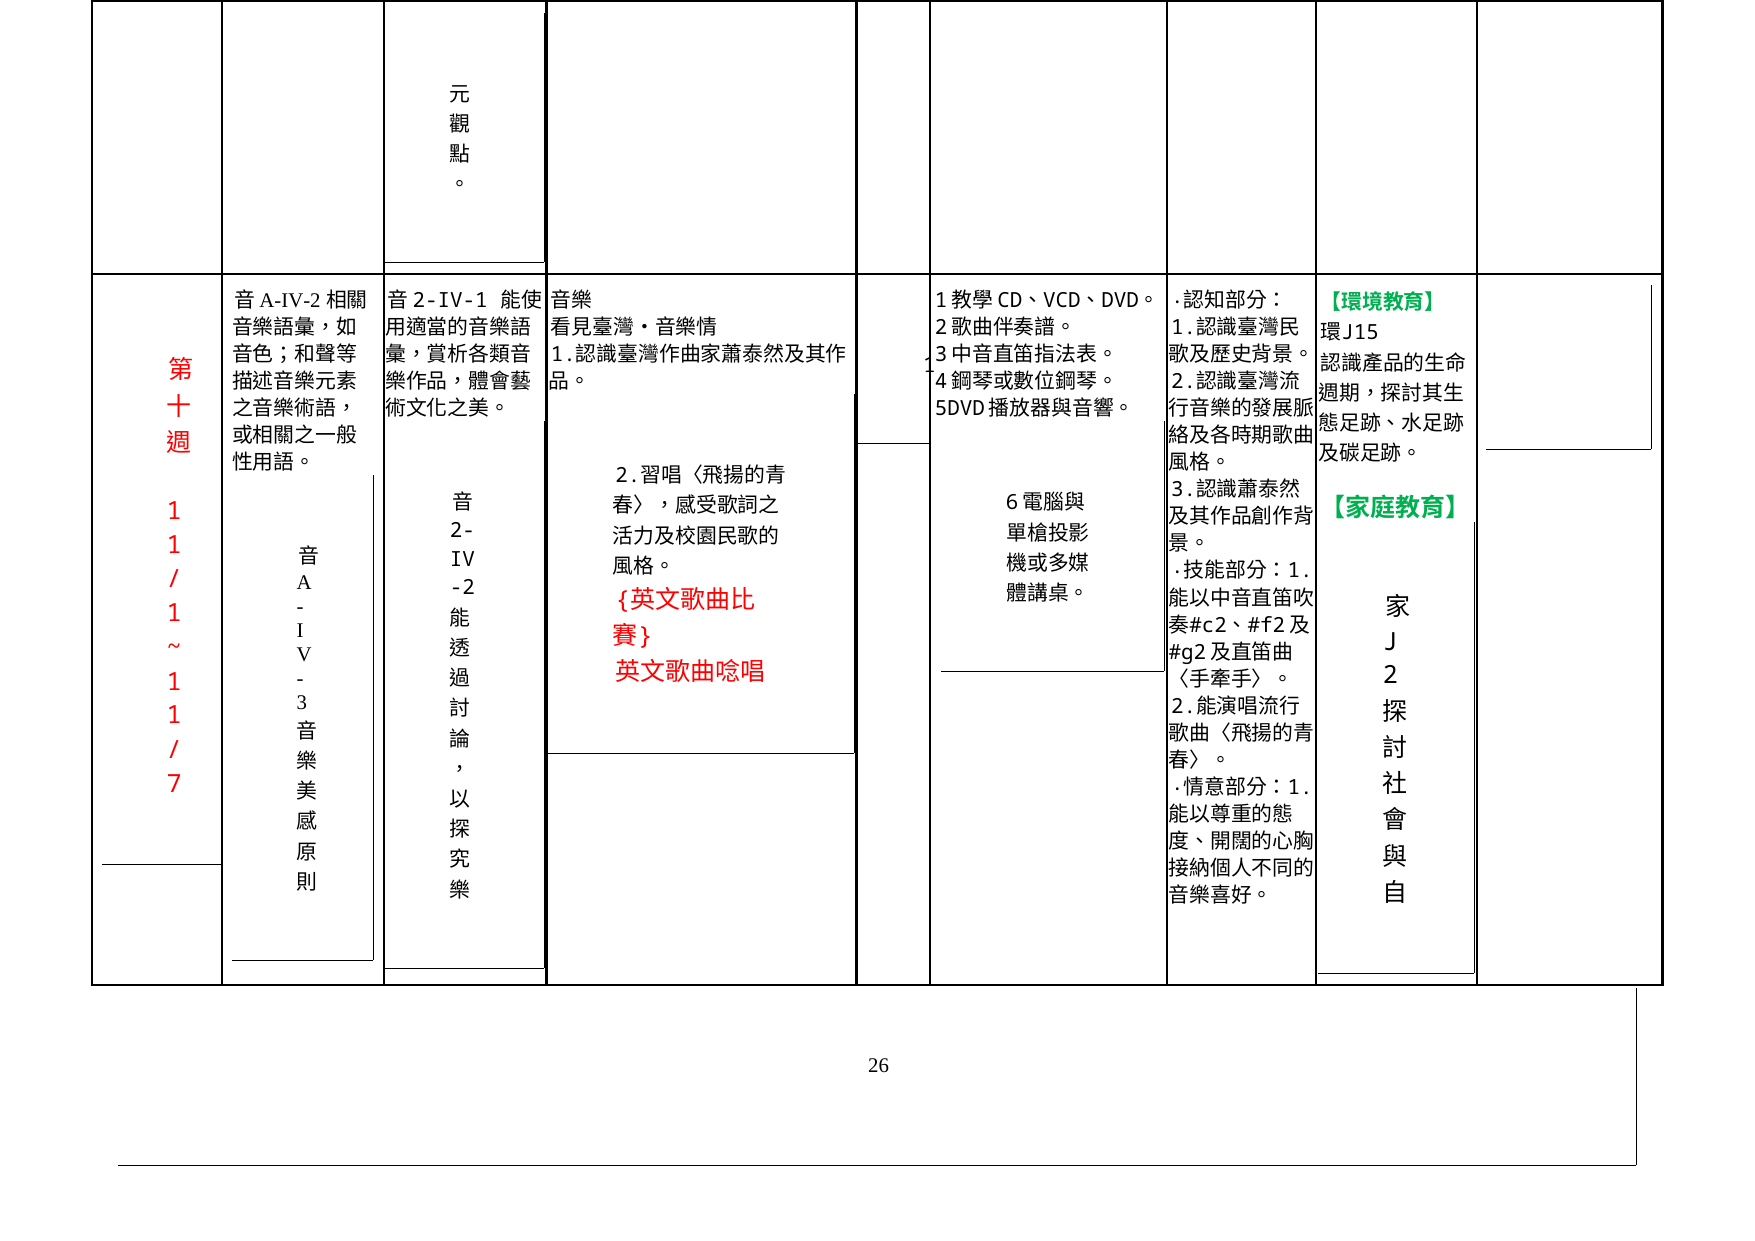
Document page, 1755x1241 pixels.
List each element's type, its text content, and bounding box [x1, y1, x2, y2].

table_cell [1168, 2, 1315, 273]
table_cell 音2-IV-1 能使用適當的音樂語彙，賞析各類音樂作品，體會藝術文化之美。 音2-IV-2 能透過討論，以探究樂 [385, 275, 545, 984]
table_cell 1 [858, 2, 929, 273]
table_cell [1478, 275, 1661, 984]
table_cell [93, 2, 221, 273]
table_cell [548, 2, 855, 273]
table_cell ‧認知部分： 1.認識臺灣民歌及歷史背景。 2.認識臺灣流行音樂的發展脈絡及各時期歌曲風格。 3.認識蕭泰然及其作品創作背景。 ‧技能部分：1.能以中音直笛吹奏#c2、#f2及#g2及直笛曲〈手牽手〉。 2.能演唱流行歌曲〈飛揚的青春〉。 ‧情意部分：1.能以尊重的態度、開闊的心胸接納個人不同的音樂喜好。 [1168, 275, 1315, 984]
table_cell 【環境教育】 環J15 認識產品的生命週期，探討其生態足跡、水足跡及碳足跡。 【家庭教育】 家J2 探討社會與自 [1317, 275, 1476, 984]
table_cell [223, 2, 383, 273]
table_cell 1教學CD、VCD、DVD。 2歌曲伴奏譜。 3中音直笛指法表。 4鋼琴或數位鋼琴。 5DVD播放器與音響。 6電腦與單槍投影機或多媒體講桌。 [931, 275, 1166, 984]
table_cell 音樂 看見臺灣‧音樂情 1.認識臺灣作曲家蕭泰然及其作品。 2.習唱〈飛揚的青春〉，感受歌詞之活力及校園民歌的風格。 {英文歌曲比賽} 英文歌曲唸唱 [548, 275, 855, 984]
table_cell 音A-IV-2 相關音樂語彙，如音色；和聲等描述音樂元素之音樂術語，或相關之一般性用語。 音A-IV-3 音樂美感原則 [223, 275, 383, 984]
table_cell 第十週 11/1~11/7 [93, 275, 221, 984]
table_cell 1教學CD、VCD、DVD。 2歌曲伴奏譜。 3中音直笛指法表。 4鋼琴或數位鋼琴。 5DVD播放器與音響。 6電腦與單槍投影機或多媒體講桌。 [931, 2, 1166, 273]
table_cell 元觀點。 [385, 2, 545, 273]
table_cell [1317, 2, 1476, 273]
table_cell 1 [858, 275, 929, 443]
table_cell [1478, 2, 1661, 273]
table_cell 1 [858, 444, 929, 984]
